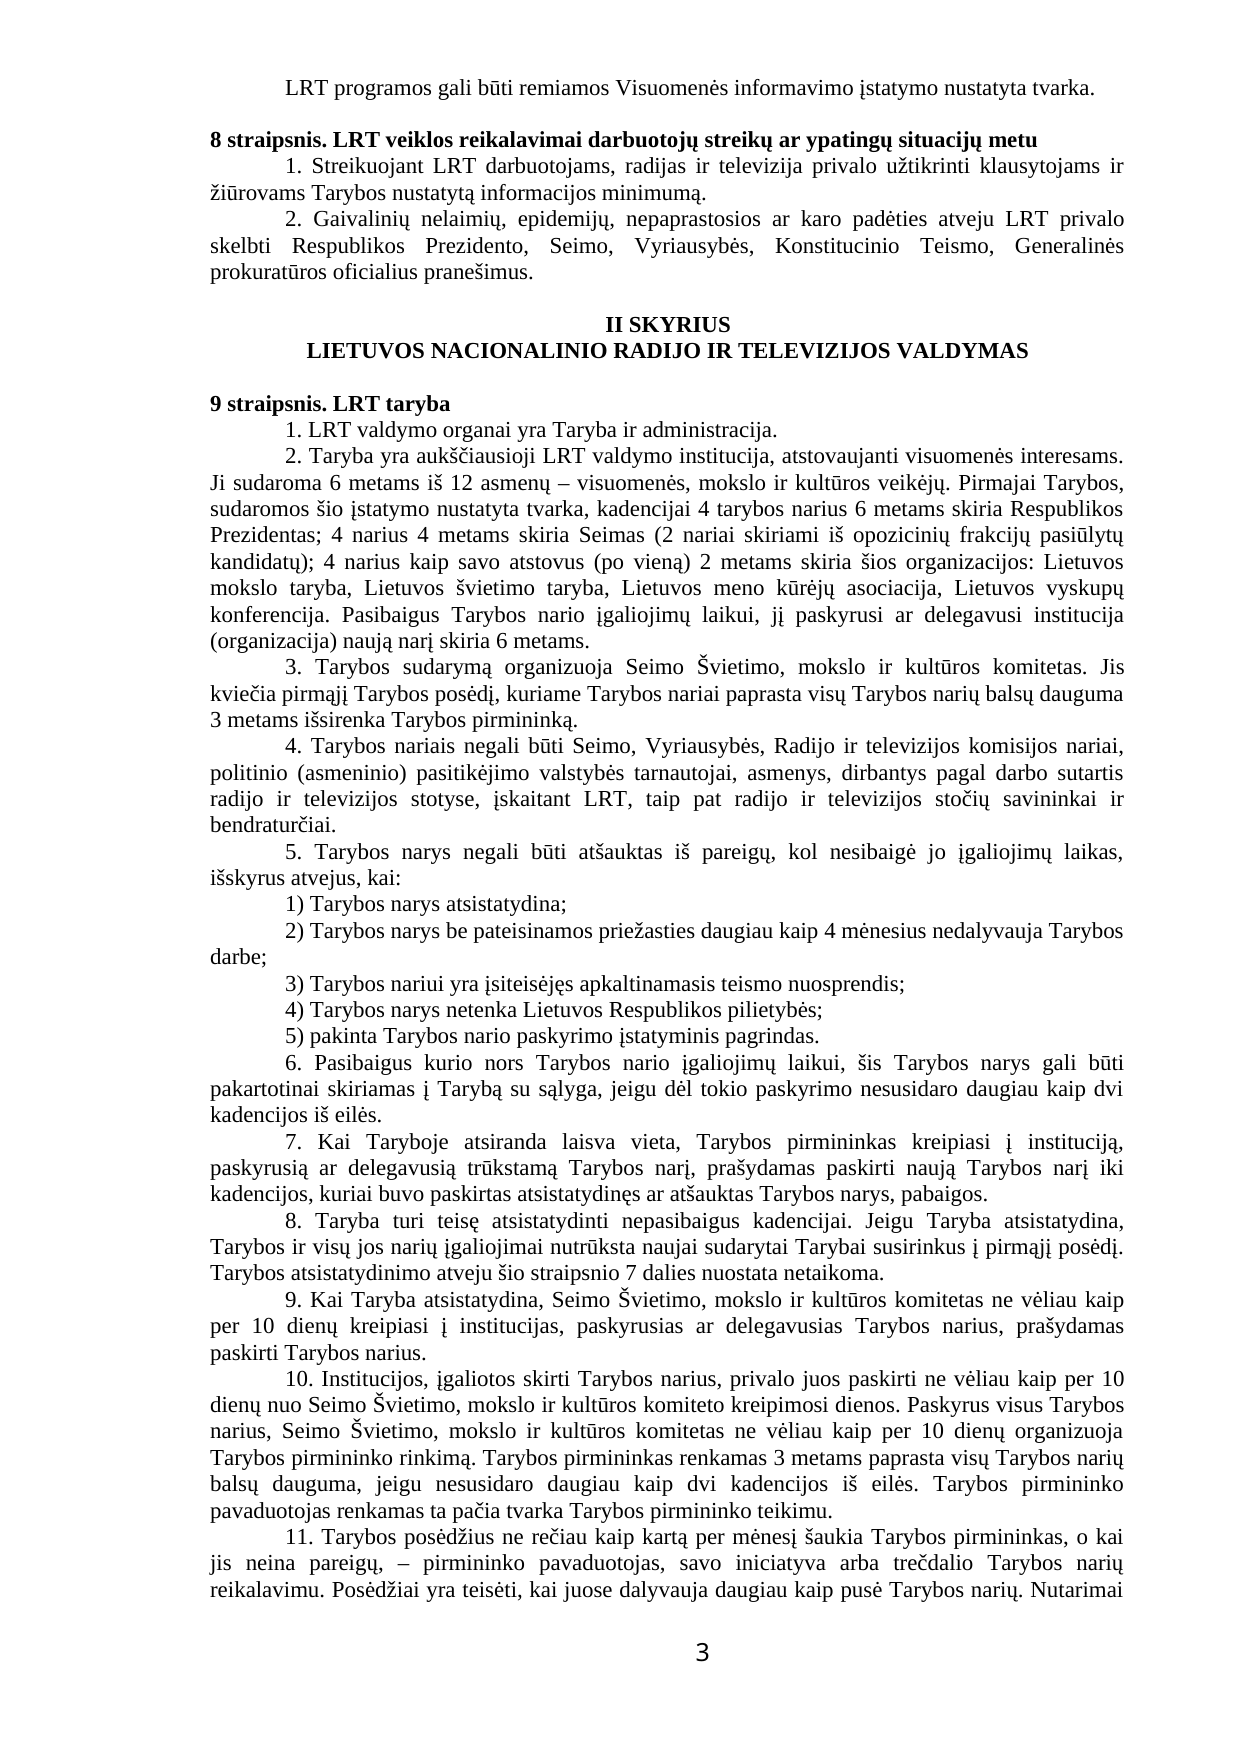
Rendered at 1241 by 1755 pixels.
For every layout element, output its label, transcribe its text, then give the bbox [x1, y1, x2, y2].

text 6. Pasibaigus kurio nors Tarybos nario įgaliojimų laikui, šis Tarybos narys gali būti pakartotinai skiriamas į Tarybą su sąlyga, jeigu dėl tokio paskyrimo nesusidaro daugiau kaip dvi kadencijos iš eilės. [210, 1049, 1126, 1128]
text II SKYRIUS [210, 311, 1126, 337]
text 7. Kai Taryboje atsiranda laisva vieta, Tarybos pirmininkas kreipiasi į instituciją, paskyrusią ar delegavusią trūkstamą Tarybos narį, prašydamas paskirti naują Tarybos narį iki kadencijos, kuriai buvo paskirtas atsistatydinęs ar atšauktas Tarybos narys, pabaigos. [210, 1128, 1126, 1207]
text 11. Tarybos posėdžius ne rečiau kaip kartą per mėnesį šaukia Tarybos pirmininkas, o kai jis neina pareigų, – pirmininko pavaduotojas, savo iniciatyva arba trečdalio Tarybos narių reikalavimu. Posėdžiai yra teisėti, kai juose dalyvauja daugiau kaip pusė Tarybos narių. Nutarimai [210, 1523, 1126, 1602]
text 8. Taryba turi teisę atsistatydinti nepasibaigus kadencijai. Jeigu Taryba atsistatydina, Tarybos ir visų jos narių įgaliojimai nutrūksta naujai sudarytai Tarybai susirinkus į pirmąjį posėdį. Tarybos atsistatydinimo atveju šio straipsnio 7 dalies nuostata netaikoma. [210, 1207, 1126, 1286]
text 1. Streikuojant LRT darbuotojams, radijas ir televizija privalo užtikrinti klausytojams ir žiūrovams Tarybos nustatytą informacijos minimumą. [210, 153, 1126, 205]
text 2. Taryba yra aukščiausioji LRT valdymo institucija, atstovaujanti visuomenės interesams. Ji sudaroma 6 metams iš 12 asmenų – visuomenės, mokslo ir kultūros veikėjų. Pirmajai Tarybos, sudaromos šio įstatymo nustatyta tvarka, kadencijai 4 tarybos narius 6 metams skiria Respublikos Prezidentas; 4 narius 4 metams skiria Seimas (2 nariai skiriami iš opozicinių frakcijų pasiūlytų kandidatų); 4 narius kaip savo atstovus (po vieną) 2 metams skiria šios organizacijos: Lietuvos mokslo taryba, Lietuvos švietimo taryba, Lietuvos meno kūrėjų asociacija, Lietuvos vyskupų konferencija. Pasibaigus Tarybos nario įgaliojimų laikui, jį paskyrusi ar delegavusi institucija (organizacija) naują narį skiria 6 metams. [210, 442, 1126, 653]
text 3. Tarybos sudarymą organizuoja Seimo Švietimo, mokslo ir kultūros komitetas. Jis kviečia pirmąjį Tarybos posėdį, kuriame Tarybos nariai paprasta visų Tarybos narių balsų dauguma 3 metams išsirenka Tarybos pirmininką. [210, 653, 1126, 732]
text 9 straipsnis. LRT taryba [210, 390, 1126, 416]
text 8 straipsnis. LRT veiklos reikalavimai darbuotojų streikų ar ypatingų situacijų metu [210, 126, 1126, 153]
text LRT programos gali būti remiamos Visuomenės informavimo įstatymo nustatyta tvarka. [210, 73, 1126, 100]
text 9. Kai Taryba atsistatydina, Seimo Švietimo, mokslo ir kultūros komitetas ne vėliau kaip per 10 dienų kreipiasi į institucijas, paskyrusias ar delegavusias Tarybos narius, prašydamas paskirti Tarybos narius. [210, 1286, 1126, 1365]
text 3) Tarybos nariui yra įsiteisėjęs apkaltinamasis teismo nuosprendis; [210, 969, 1126, 996]
text 4. Tarybos nariais negali būti Seimo, Vyriausybės, Radijo ir televizijos komisijos nariai, politinio (asmeninio) pasitikėjimo valstybės tarnautojai, asmenys, dirbantys pagal darbo sutartis radijo ir televizijos stotyse, įskaitant LRT, taip pat radijo ir televizijos stočių savininkai ir bendraturčiai. [210, 732, 1126, 838]
text 10. Institucijos, įgaliotos skirti Tarybos narius, privalo juos paskirti ne vėliau kaip per 10 dienų nuo Seimo Švietimo, mokslo ir kultūros komiteto kreipimosi dienos. Paskyrus visus Tarybos narius, Seimo Švietimo, mokslo ir kultūros komitetas ne vėliau kaip per 10 dienų organizuoja Tarybos pirmininko rinkimą. Tarybos pirmininkas renkamas 3 metams paprasta visų Tarybos narių balsų dauguma, jeigu nesusidaro daugiau kaip dvi kadencijos iš eilės. Tarybos pirmininko pavaduotojas renkamas ta pačia tvarka Tarybos pirmininko teikimu. [210, 1365, 1126, 1523]
text 2) Tarybos narys be pateisinamos priežasties daugiau kaip 4 mėnesius nedalyvauja Tarybos darbe; [210, 917, 1126, 969]
text 2. Gaivalinių nelaimių, epidemijų, nepaprastosios ar karo padėties atveju LRT privalo skelbti Respublikos Prezidento, Seimo, Vyriausybės, Konstitucinio Teismo, Generalinės prokuratūros oficialius pranešimus. [210, 205, 1126, 284]
text 4) Tarybos narys netenka Lietuvos Respublikos pilietybės; [210, 996, 1126, 1022]
text 5. Tarybos narys negali būti atšauktas iš pareigų, kol nesibaigė jo įgaliojimų laikas, išskyrus atvejus, kai: [210, 838, 1126, 891]
text LIETUVOS NACIONALINIO RADIJO IR TELEVIZIJOS VALDYMAS [210, 337, 1126, 363]
text 1. LRT valdymo organai yra Taryba ir administracija. [210, 416, 1126, 442]
text 5) pakinta Tarybos nario paskyrimo įstatyminis pagrindas. [210, 1022, 1126, 1049]
text 1) Tarybos narys atsistatydina; [210, 891, 1126, 917]
